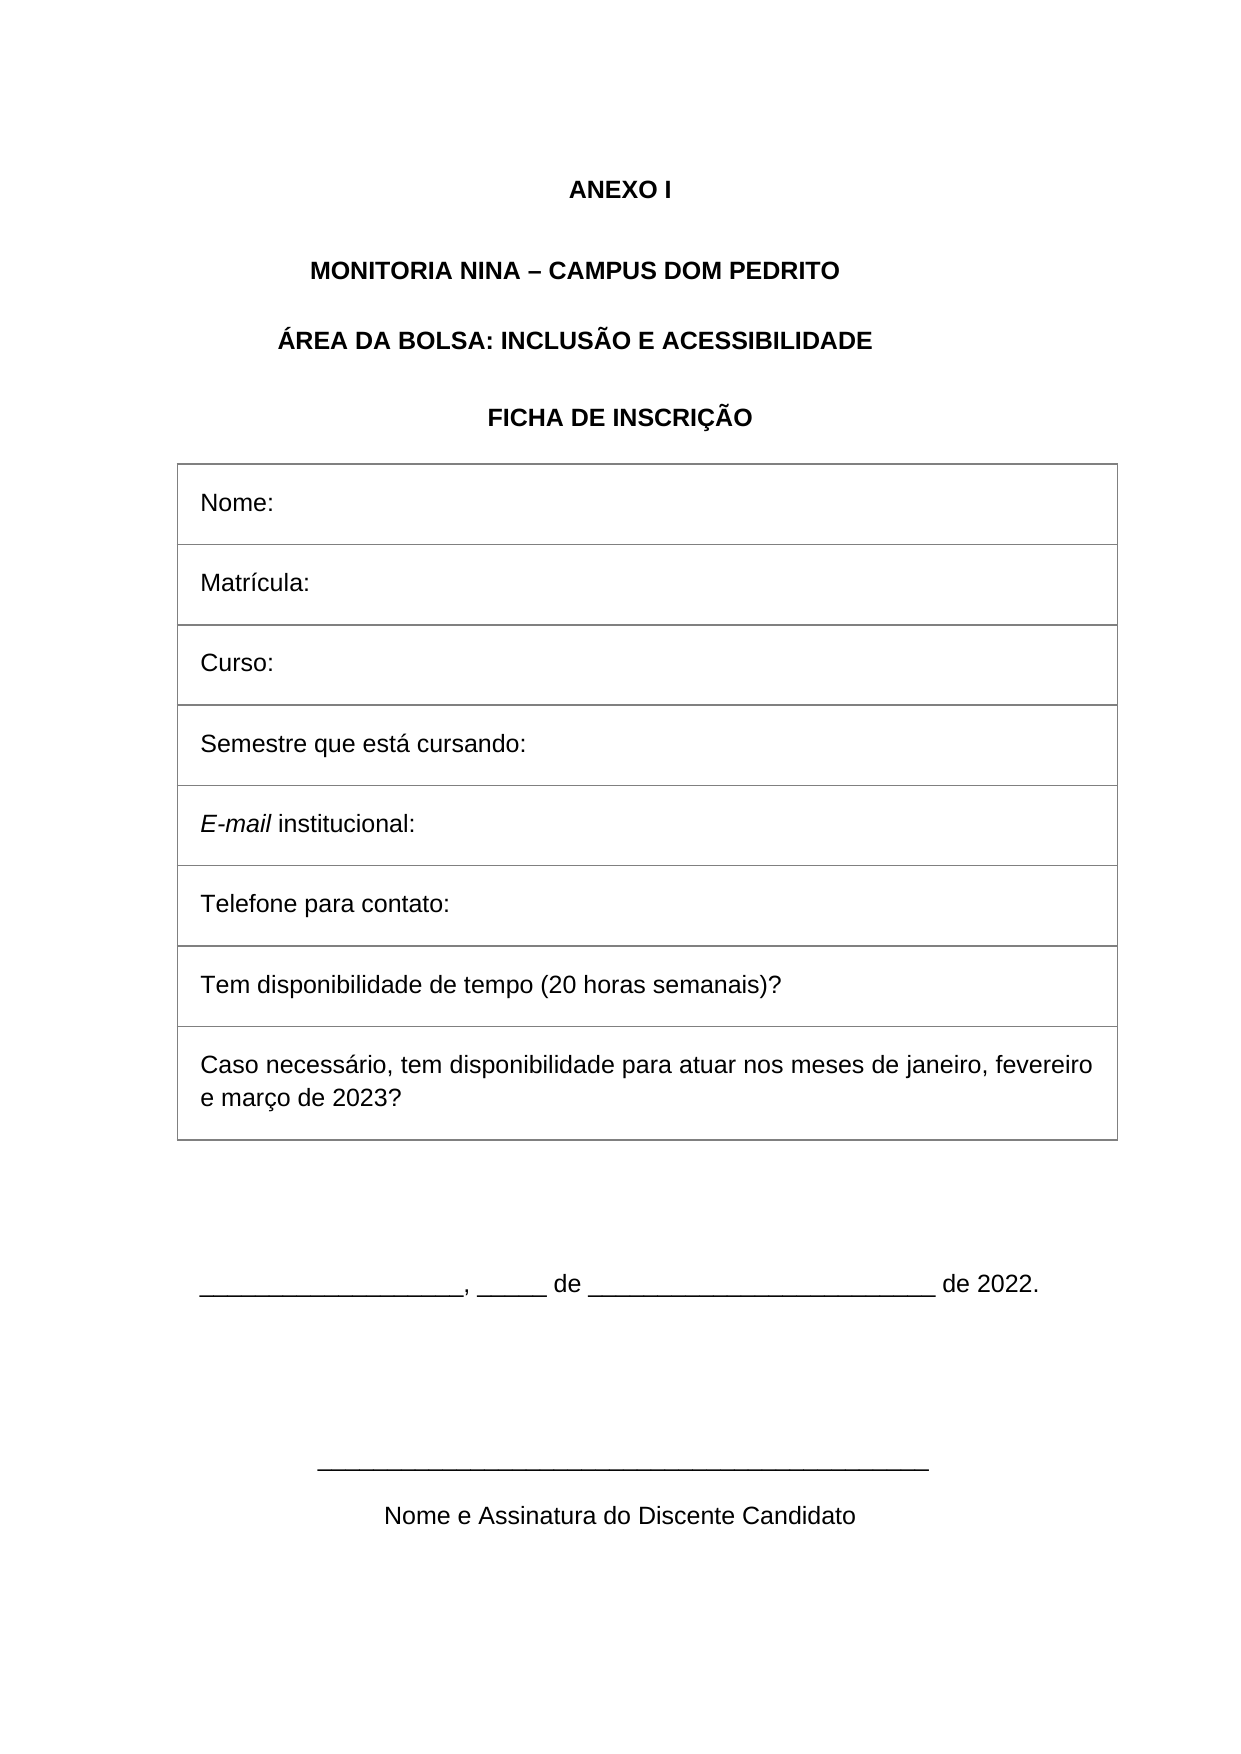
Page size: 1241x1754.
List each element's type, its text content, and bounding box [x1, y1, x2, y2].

table_cell Curso: [178, 626, 1117, 704]
text ANEXO I [177, 175, 1063, 203]
table_cell Tem disponibilidade de tempo (20 horas semanais)? [178, 947, 1117, 1026]
text ____________________________________________ [190, 1443, 1051, 1472]
text MONITORIA NINA – CAMPUS DOM PEDRITO [177, 256, 973, 284]
text ___________________, _____ de _________________________ de 2022. [190, 1269, 1051, 1298]
text Nome e Assinatura do Discente Candidato [190, 1501, 1051, 1530]
table_cell Telefone para contato: [178, 866, 1117, 945]
table_header Nome: [178, 465, 1117, 543]
table_cell Caso necessário, tem disponibilidade para atuar nos meses de janeiro, fevereiro e março de 2023? [178, 1027, 1117, 1139]
table_cell Matrícula: [178, 545, 1117, 624]
text FICHA DE INSCRIÇÃO [177, 403, 1063, 432]
table_cell E-mail institucional: [178, 786, 1117, 865]
text ÁREA DA BOLSA: INCLUSÃO E ACESSIBILIDADE [177, 326, 973, 355]
table_cell Semestre que está cursando: [178, 706, 1117, 785]
